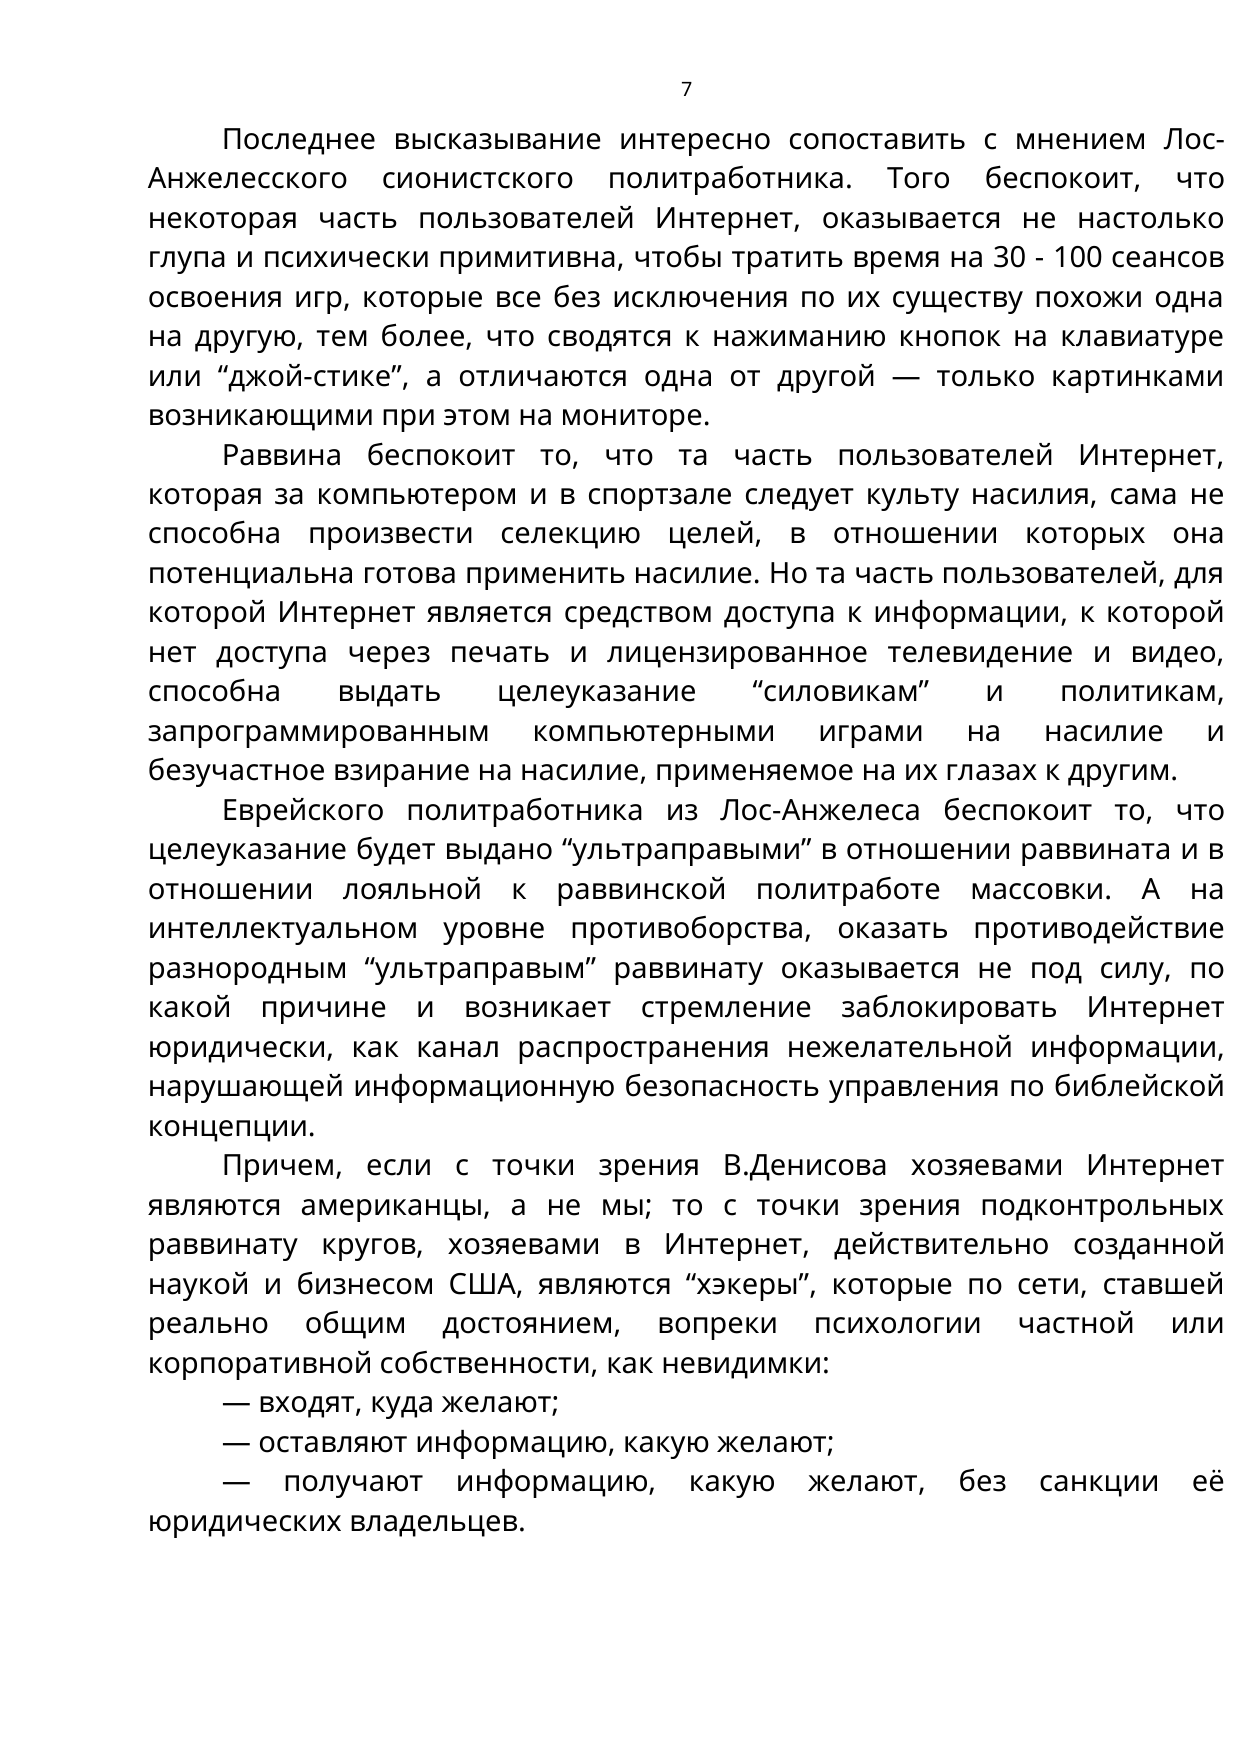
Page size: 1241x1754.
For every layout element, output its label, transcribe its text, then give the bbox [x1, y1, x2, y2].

text Причем, если с точки зрения В.Денисова хозяевами Интернет являются американцы, а не мы; то с точки зрения подконтрольных раввинату кругов, хозяевами в Интернет, действительно созданной наукой и бизнесом США, являются “хэкеры”, которые по сети, ставшей реально общим достоянием, вопреки психологии частной или корпоративной собственности, как невидимки: [148, 1144, 1226, 1381]
text Раввина беспокоит то, что та часть пользователей Интернет, которая за компьютером и в спортзале следует культу насилия, сама не способна произвести селекцию целей, в отношении которых она потенциальна готова применить насилие. Но та часть пользователей, для которой Интернет является средством доступа к информации, к которой нет доступа через печать и лицензированное телевидение и видео, способна выдать целеуказание “силовикам” и политикам, запрограммированным компьютерными играми на насилие и безучастное взирание на насилие, применяемое на их глазах к другим. [148, 434, 1226, 789]
text Еврейского политработника из Лос-Анжелеса беспокоит то, что целеуказание будет выдано “ультраправыми” в отношении раввината и в отношении лояльной к раввинской политработе массовки. А на интеллектуальном уровне противоборства, оказать противодействие разнородным “ультраправым” раввинату оказывается не под силу, по какой причине и возникает стремление заблокировать Интернет юридически, как канал распространения нежелательной информации, нарушающей информационную безопасность управления по библейской концепции. [148, 789, 1226, 1144]
text — входят, куда желают; [148, 1381, 1226, 1421]
text — получают информацию, какую желают, без санкции её юридических владельцев. [148, 1460, 1226, 1539]
text Последнее высказывание интересно сопоставить с мнением Лос-Анжелесского сионистского политработника. Того беспокоит, что некоторая часть пользователей Интернет, оказывается не настолько глупа и психически примитивна, чтобы тратить время на 30 - 100 сеансов освоения игр, которые все без исключения по их существу похожи одна на другую, тем более, что сводятся к нажиманию кнопок на клавиатуре или “джой-стике”, а отличаются одна от другой — только картинками возникающими при этом на мониторе. [148, 118, 1226, 434]
text — оставляют информацию, какую желают; [148, 1421, 1226, 1460]
